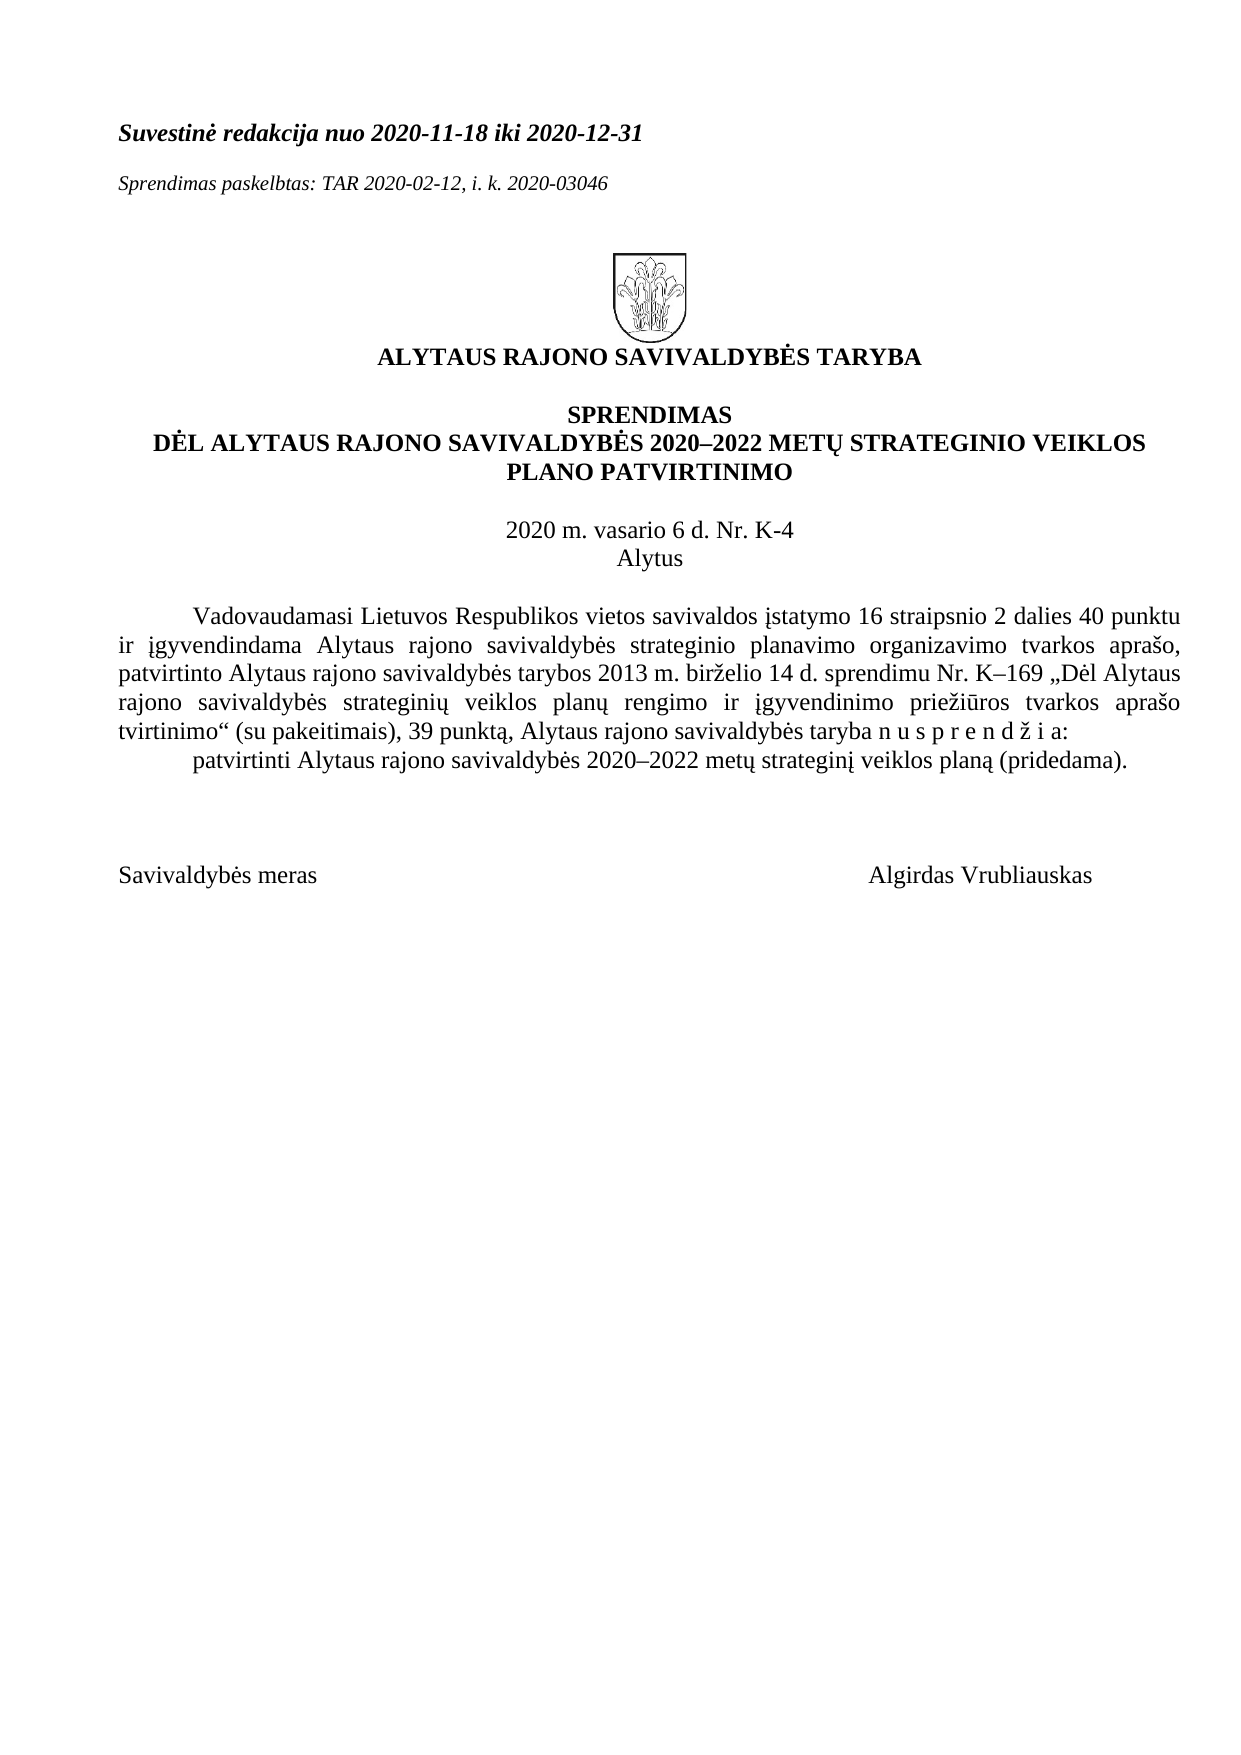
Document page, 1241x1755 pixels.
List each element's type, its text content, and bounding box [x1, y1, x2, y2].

text Sprendimas paskelbtas: TAR 2020-02-12, i. k. 2020-03046 [118, 171, 1181, 195]
text Vadovaudamasi Lietuvos Respublikos vietos savivaldos įstatymo 16 straipsnio 2 dalies 40 punktu ir įgyvendindama Alytaus rajono savivaldybės strateginio planavimo organizavimo tvarkos aprašo, patvirtinto Alytaus rajono savivaldybės tarybos 2013 m. birželio 14 d. sprendimu Nr. K–169 „Dėl Alytaus rajono savivaldybės strateginių veiklos planų rengimo ir įgyvendinimo priežiūros tvarkos aprašo tvirtinimo“ (su pakeitimais), 39 punktą, Alytaus rajono savivaldybės taryba nusprendžia: [118, 601, 1181, 745]
text patvirtinti Alytaus rajono savivaldybės 2020–2022 metų strateginį veiklos planą (pridedama). [118, 745, 1181, 773]
text SPRENDIMAS [118, 400, 1181, 428]
text Suvestinė redakcija nuo 2020-11-18 iki 2020-12-31 [118, 118, 1181, 147]
text Alytus [118, 543, 1181, 572]
text Savivaldybės meras Algirdas Vrubliauskas [118, 860, 1181, 888]
text 2020 m. vasario 6 d. Nr. K-4 [118, 515, 1181, 543]
text ALYTAUS RAJONO SAVIVALDYBĖS TARYBA [118, 342, 1181, 371]
text DĖL ALYTAUS RAJONO SAVIVALDYBĖS 2020–2022 METŲ STRATEGINIO VEIKLOS PLANO PATVIRTINIMO [118, 428, 1181, 486]
